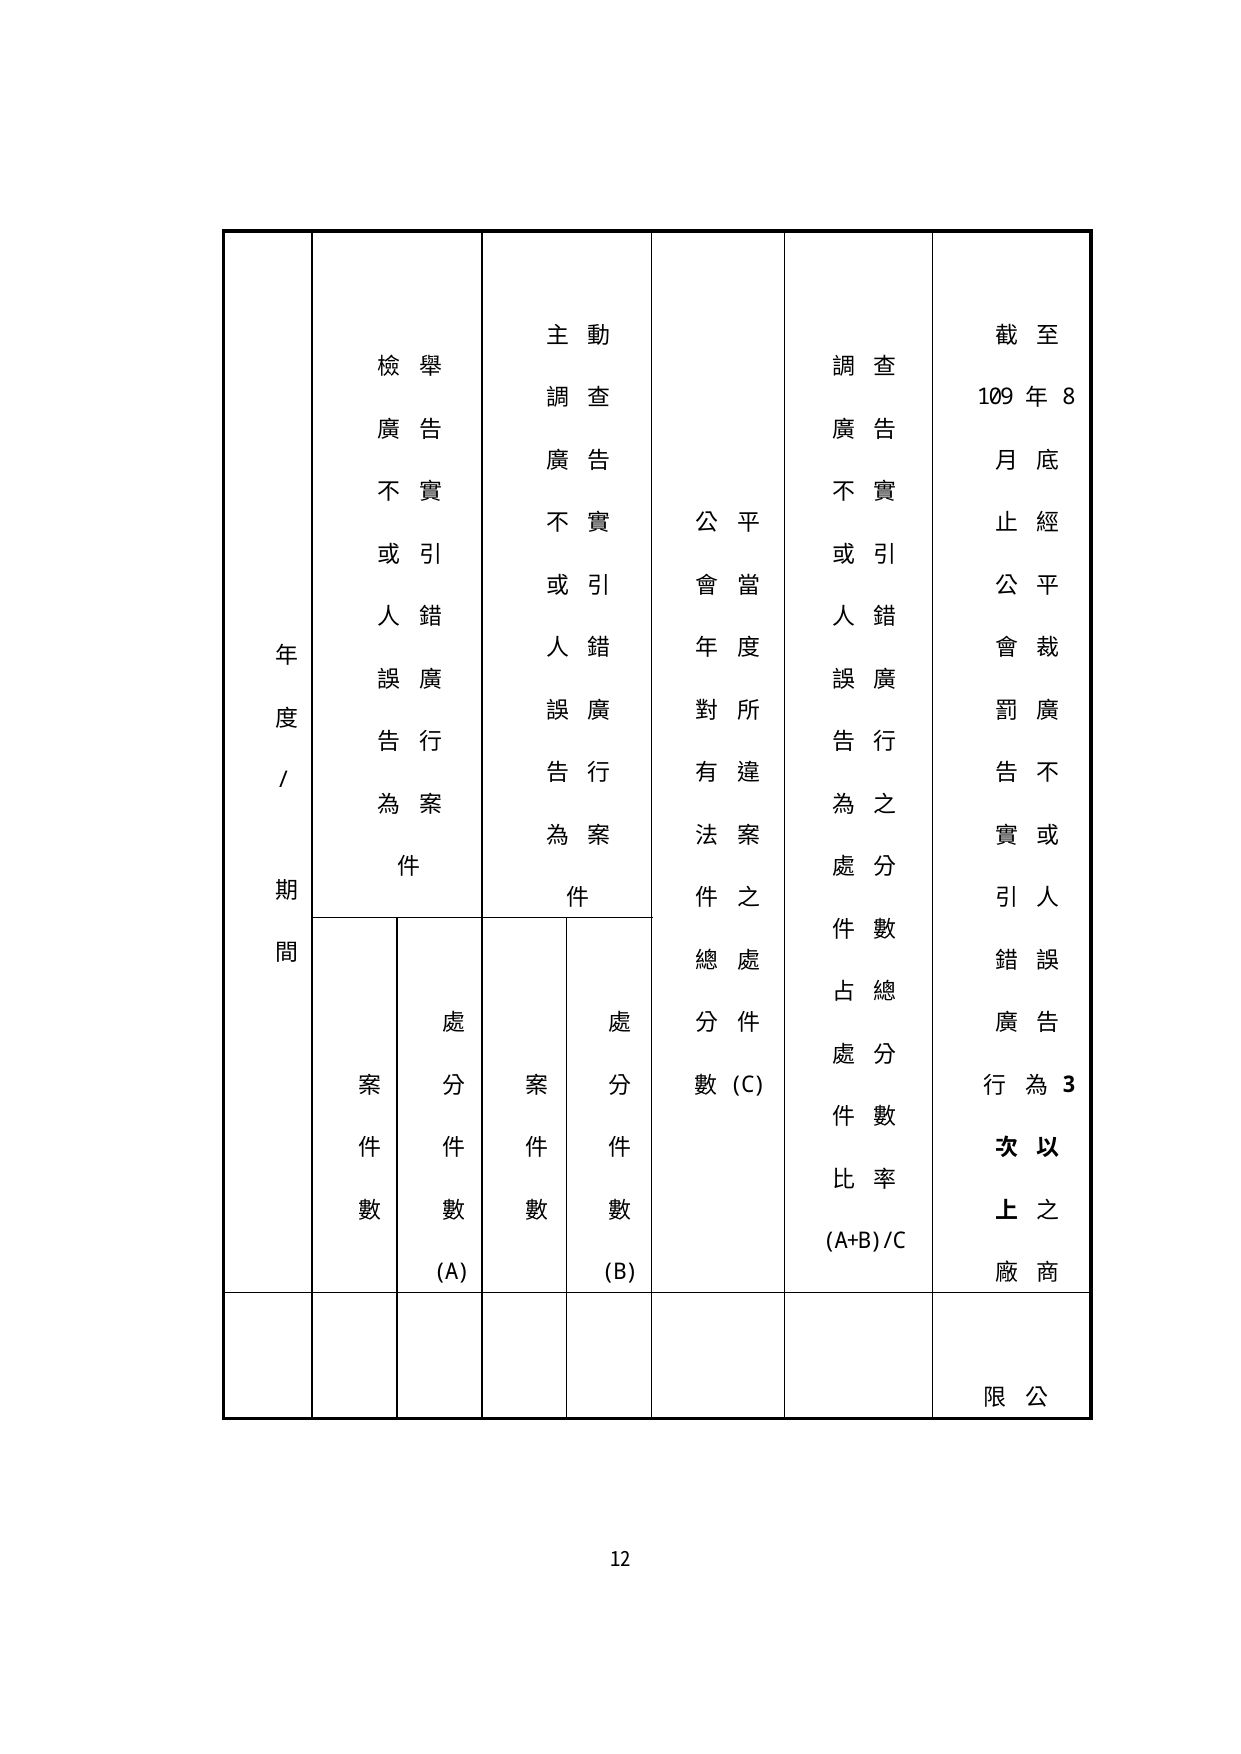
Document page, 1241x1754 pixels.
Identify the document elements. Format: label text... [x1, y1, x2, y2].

table_cell [785, 1293, 932, 1417]
table_cell 案件數 [483, 918, 566, 1292]
table_cell 案件數 [313, 918, 396, 1292]
table_cell 處分件數(B) [567, 918, 651, 1292]
table_header 調查廣告不實或引人錯誤廣告行為之處分件數占總處分件數比率(A+B)/C [785, 233, 932, 1292]
table_cell [225, 1293, 311, 1417]
table_cell [567, 1293, 651, 1417]
table_cell [313, 1293, 396, 1417]
table_cell [652, 1293, 784, 1417]
table_cell 處分件數(A) [398, 918, 481, 1292]
table_cell [398, 1293, 481, 1417]
table_cell 限公 [933, 1293, 1089, 1417]
table_header 檢舉廣告不實或引人錯誤廣告行為案件 [313, 233, 481, 917]
table_header 截至109年8月底止經公平會裁罰廣告不實或引人錯誤廣告行為3次以上之廠商情形 [933, 233, 1089, 1292]
table_header 年度/ 期間 [225, 233, 311, 1292]
table_header 公平會當年度對所有違法案件之總處分件數(C) [652, 233, 784, 1292]
table_header 主動調查廣告不實或引人錯誤廣告行為案件 [483, 233, 651, 917]
table_cell [483, 1293, 566, 1417]
